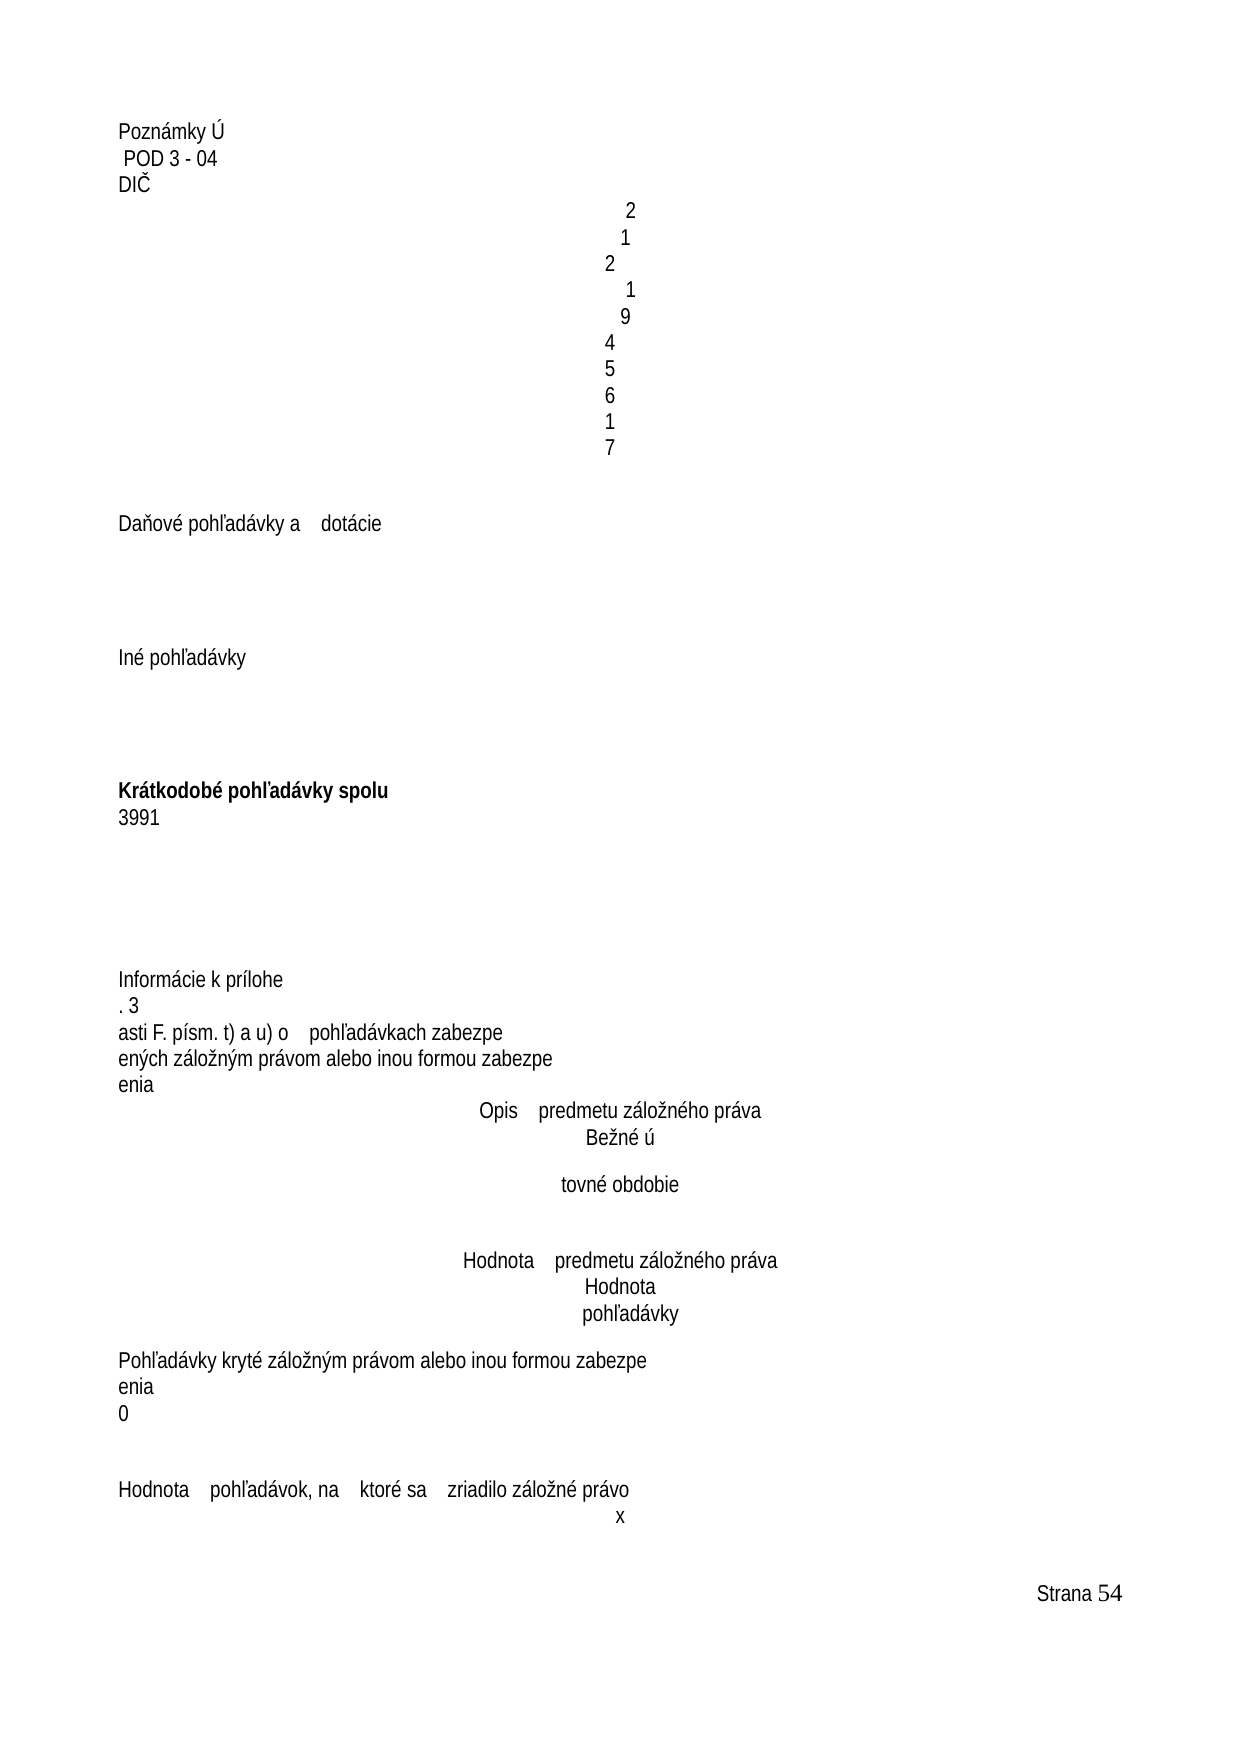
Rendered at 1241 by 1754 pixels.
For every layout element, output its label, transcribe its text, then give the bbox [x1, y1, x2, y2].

text Hodnota predmetu záložného práva [118, 1247, 1122, 1273]
text Pohľadávky kryté záložným právom alebo inou formou zabezpe [118, 1347, 1122, 1373]
text 0 [118, 1399, 1122, 1426]
text Bežné ú [118, 1124, 1122, 1150]
text Hodnota pohľadávok, na ktoré sa zriadilo záložné právo [118, 1476, 1122, 1502]
text asti F. písm. t) a u) o pohľadávkach zabezpe [118, 1018, 1122, 1045]
text ených záložným právom alebo inou formou zabezpe [118, 1045, 1122, 1071]
text x [118, 1502, 1122, 1528]
text 3991 [118, 803, 1122, 830]
text Hodnota pohľadávky [118, 1273, 1122, 1326]
text tovné obdobie [118, 1171, 1122, 1197]
text Krátkodobé pohľadávky spolu [118, 777, 1122, 803]
text enia [118, 1373, 1122, 1399]
text Informácie k prílohe [118, 966, 1122, 992]
text . 3 [118, 992, 1122, 1018]
text Iné pohľadávky [118, 644, 1122, 670]
text enia [118, 1071, 1122, 1097]
text Daňové pohľadávky a dotácie [118, 510, 1122, 537]
text Opis predmetu záložného práva [118, 1097, 1122, 1124]
